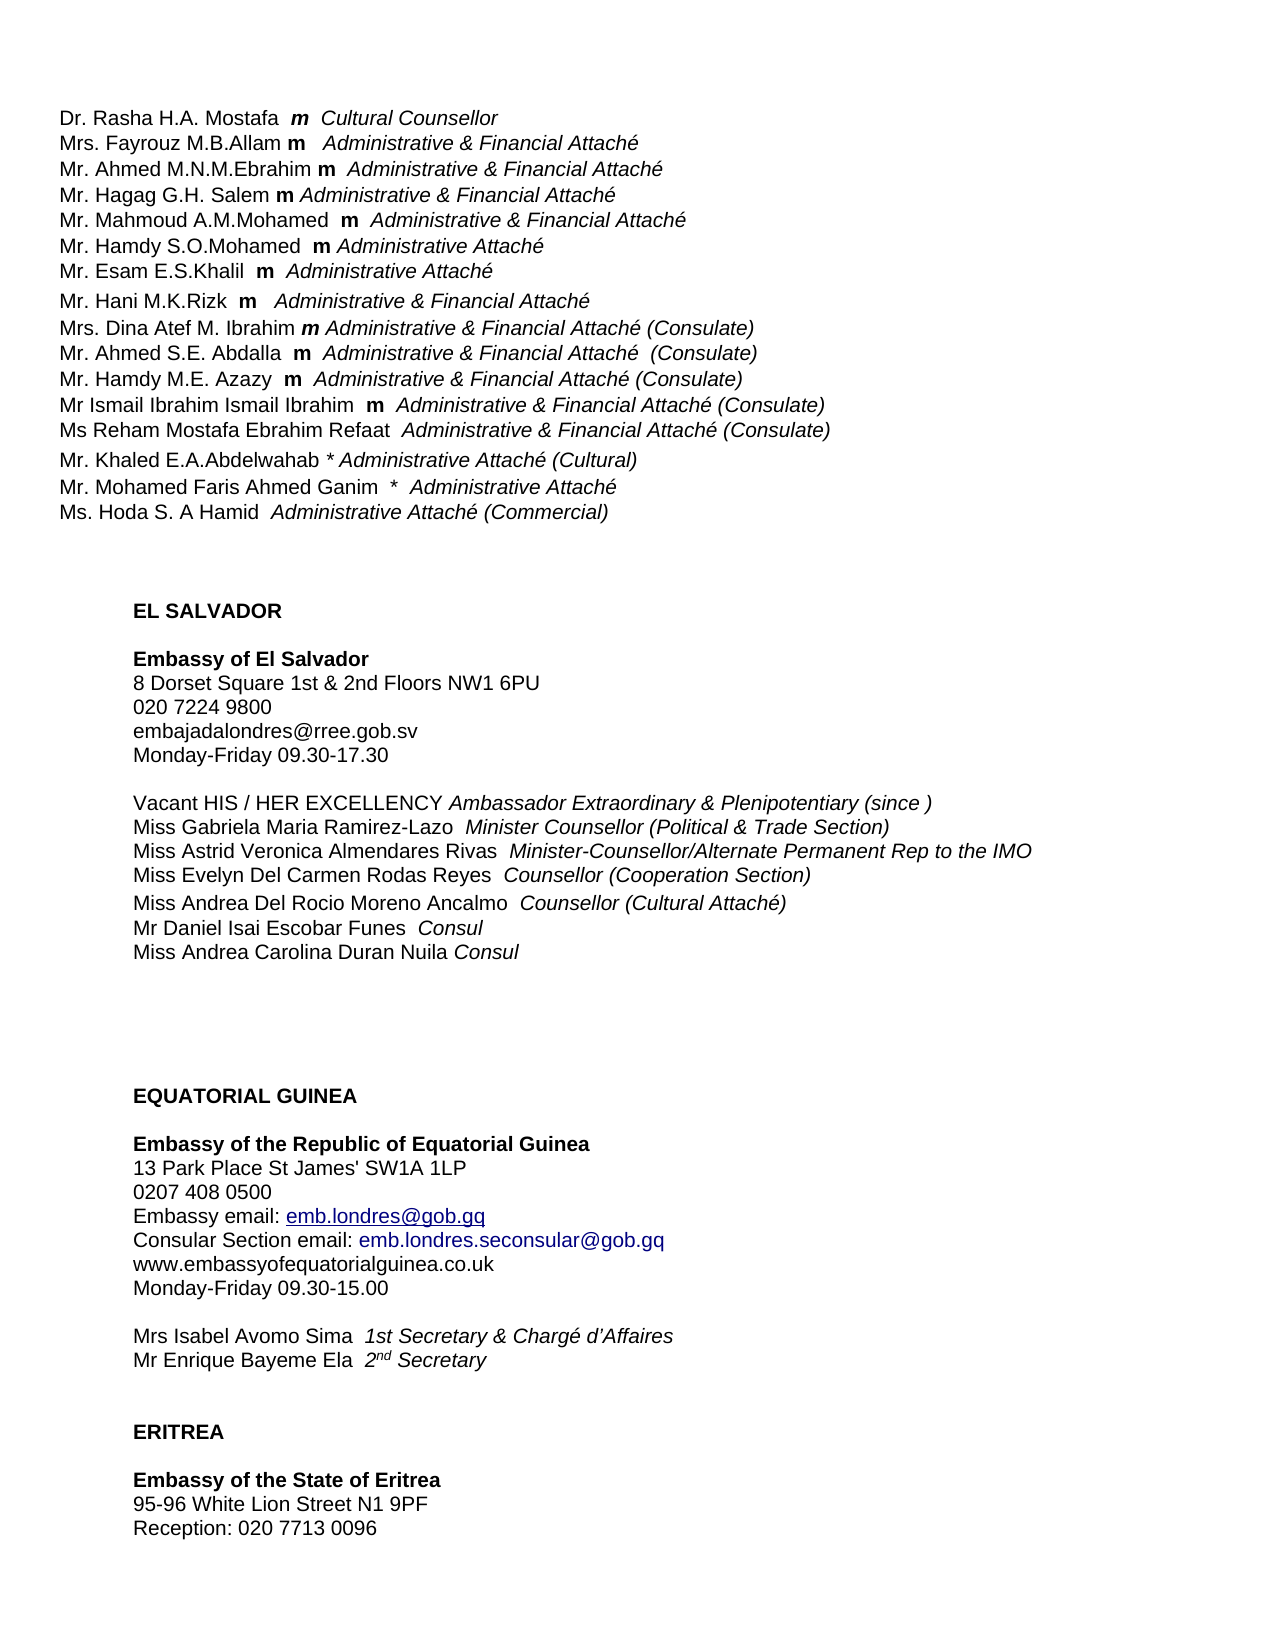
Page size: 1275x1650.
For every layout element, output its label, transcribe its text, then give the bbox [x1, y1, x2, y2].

text Mr. Hagag G.H. Salem m Administrative & Financial Attaché [59, 182, 1275, 206]
text Mr. Mohamed Faris Ahmed Ganim * Administrative Attaché [59, 474, 1275, 498]
text Miss Astrid Veronica Almendares Rivas Minister-Counsellor/Alternate Permanent Rep to the IMO [133, 839, 1181, 863]
text Mrs Isabel Avomo Sima 1st Secretary & Chargé d’Affaires [133, 1324, 1181, 1348]
text Consular Section email: emb.londres.seconsular@gob.gq [133, 1228, 1181, 1252]
text Miss Andrea Carolina Duran Nuila Consul [133, 939, 1181, 963]
text 020 7224 9800 [133, 695, 1181, 719]
text EL SALVADOR [133, 599, 1181, 623]
text Ms Reham Mostafa Ebrahim Refaat Administrative & Financial Attaché (Consulate) [59, 418, 1275, 442]
subtitle Embassy of the Republic of Equatorial Guinea [133, 1132, 1181, 1156]
text Mr. Hamdy M.E. Azazy m Administrative & Financial Attaché (Consulate) [59, 367, 1275, 391]
text Mr. Esam E.S.Khalil m Administrative Attaché [59, 259, 1275, 283]
text Monday-Friday 09.30-15.00 [133, 1276, 1181, 1300]
text www.embassyofequatorialguinea.co.uk [133, 1252, 1181, 1276]
text 8 Dorset Square 1st & 2nd Floors NW1 6PU [133, 671, 1181, 695]
text Ms. Hoda S. A Hamid Administrative Attaché (Commercial) [59, 500, 1275, 524]
text Mrs. Dina Atef M. Ibrahim m Administrative & Financial Attaché (Consulate) [59, 316, 1275, 339]
text Miss Gabriela Maria Ramirez-Lazo Minister Counsellor (Political & Trade Section) [133, 815, 1181, 839]
text Mr. Khaled E.A.Abdelwahab * Administrative Attaché (Cultural) [59, 444, 1275, 472]
text Reception: 020 7713 0096 [133, 1516, 1181, 1539]
text Mr Enrique Bayeme Ela 2nd Secretary [133, 1348, 1181, 1372]
text Miss Evelyn Del Carmen Rodas Reyes Counsellor (Cooperation Section) [133, 863, 1181, 887]
text 95-96 White Lion Street N1 9PF [133, 1492, 1181, 1516]
text Mrs. Fayrouz M.B.Allam m Administrative & Financial Attaché [59, 131, 1275, 155]
text Mr Daniel Isai Escobar Funes Consul [133, 916, 1181, 939]
subtitle EQUATORIAL GUINEA [133, 1084, 1181, 1108]
text Mr. Ahmed S.E. Abdalla m Administrative & Financial Attaché (Consulate) [59, 341, 1275, 365]
text Mr. Hamdy S.O.Mohamed m Administrative Attaché [59, 234, 1275, 258]
text 0207 408 0500 [133, 1180, 1181, 1204]
text Mr Ismail Ibrahim Ismail Ibrahim m Administrative & Financial Attaché (Consulate) [59, 392, 1275, 416]
text Embassy of El Salvador [133, 647, 1181, 671]
text Monday-Friday 09.30-17.30 [133, 743, 1181, 767]
text Embassy email: emb.londres@gob.gq [133, 1204, 1181, 1228]
text Dr. Rasha H.A. Mostafa m Cultural Counsellor [59, 106, 1181, 129]
text Mr. Mahmoud A.M.Mohamed m Administrative & Financial Attaché [59, 208, 1275, 232]
text 13 Park Place St James' SW1A 1LP [133, 1156, 1181, 1180]
text Mr. Ahmed M.N.M.Ebrahim m Administrative & Financial Attaché [59, 157, 1275, 181]
text Vacant HIS / HER EXCELLENCY Ambassador Extraordinary & Plenipotentiary (since ) [133, 791, 1181, 815]
text ERITREA [133, 1420, 1181, 1444]
text Embassy of the State of Eritrea [133, 1468, 1181, 1492]
text Miss Andrea Del Rocio Moreno Ancalmo Counsellor (Cultural Attaché) [133, 887, 1181, 916]
text embajadalondres@rree.gob.sv [133, 719, 1181, 743]
text Mr. Hani M.K.Rizk m Administrative & Financial Attaché [59, 285, 1275, 314]
